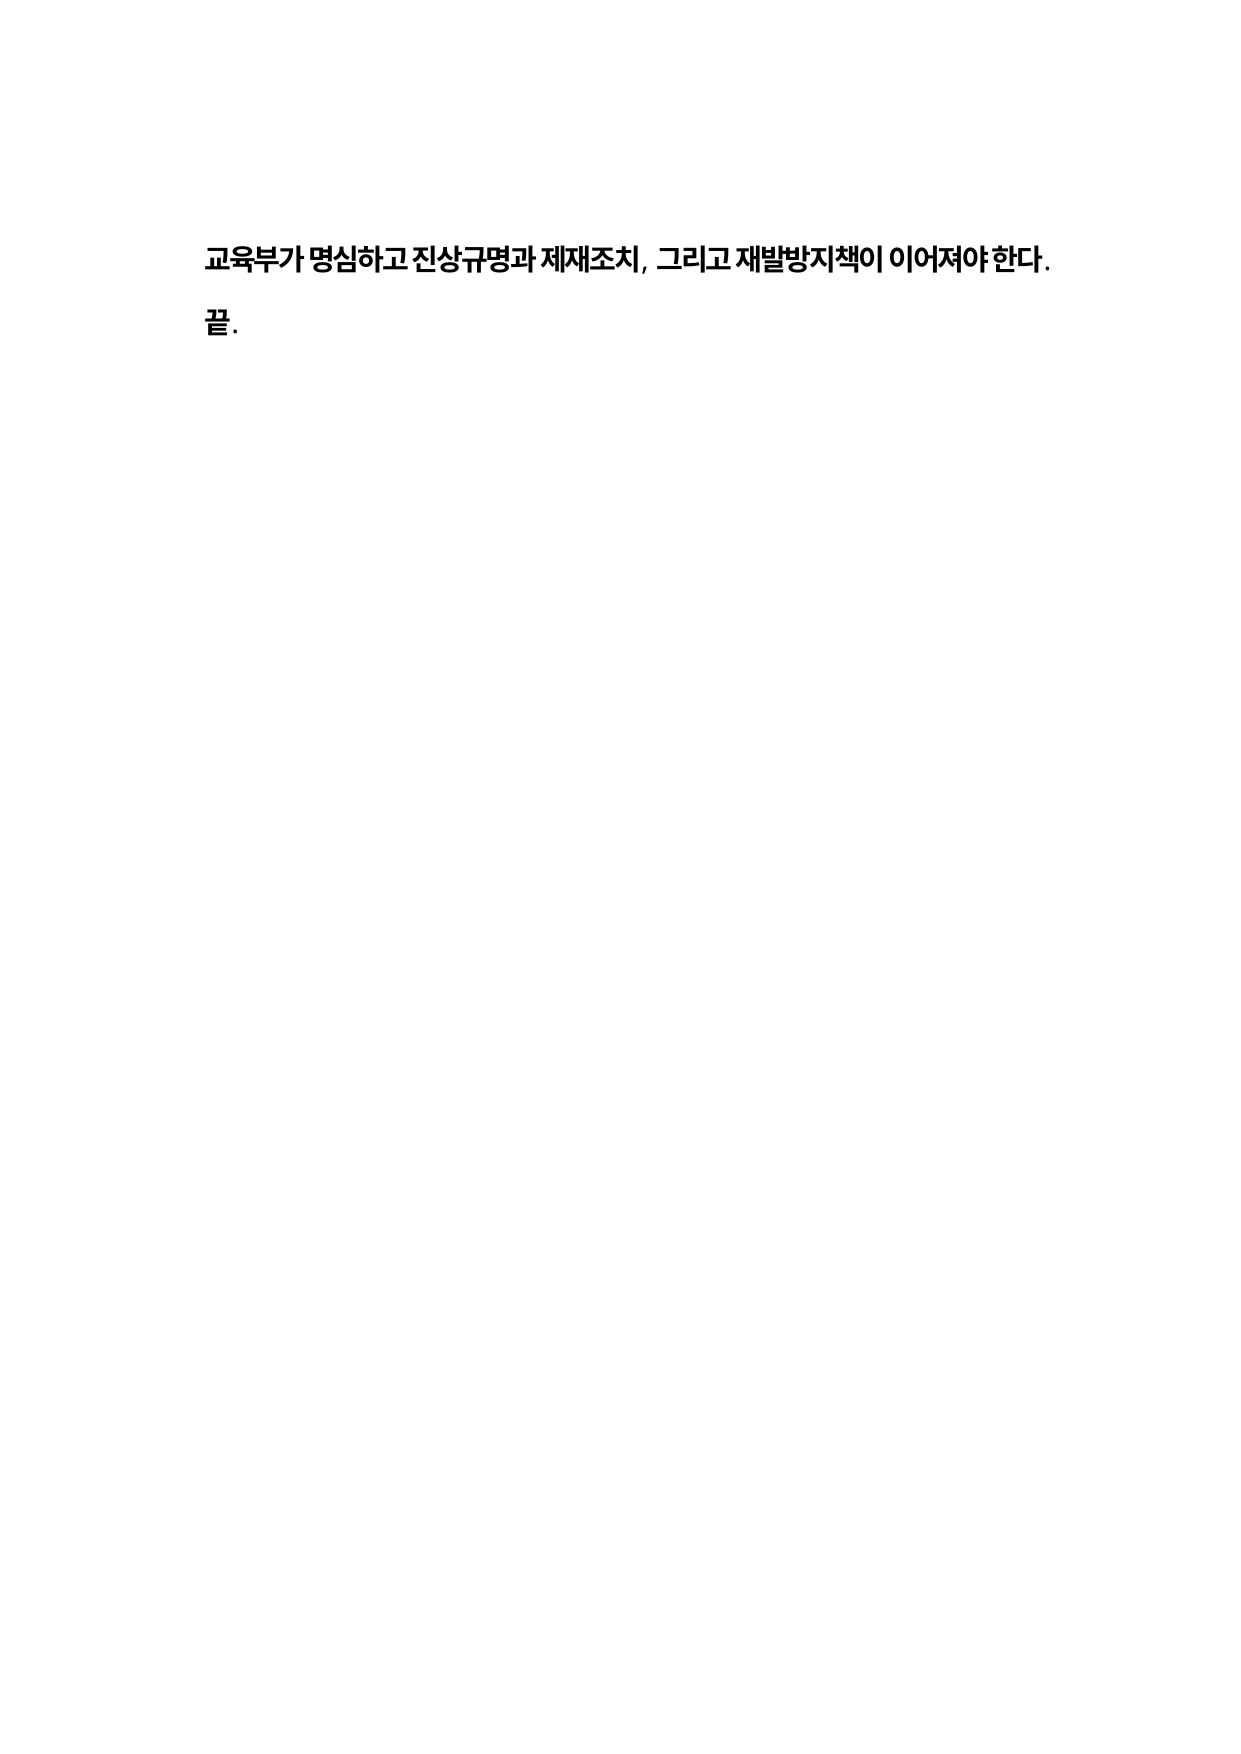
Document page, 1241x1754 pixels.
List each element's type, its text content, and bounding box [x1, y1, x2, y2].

text 교육부가 명심하고 진상규명과 제재조치, 그리고 재발방지책이 이어져야 한다. 끝. [177, 236, 1063, 342]
